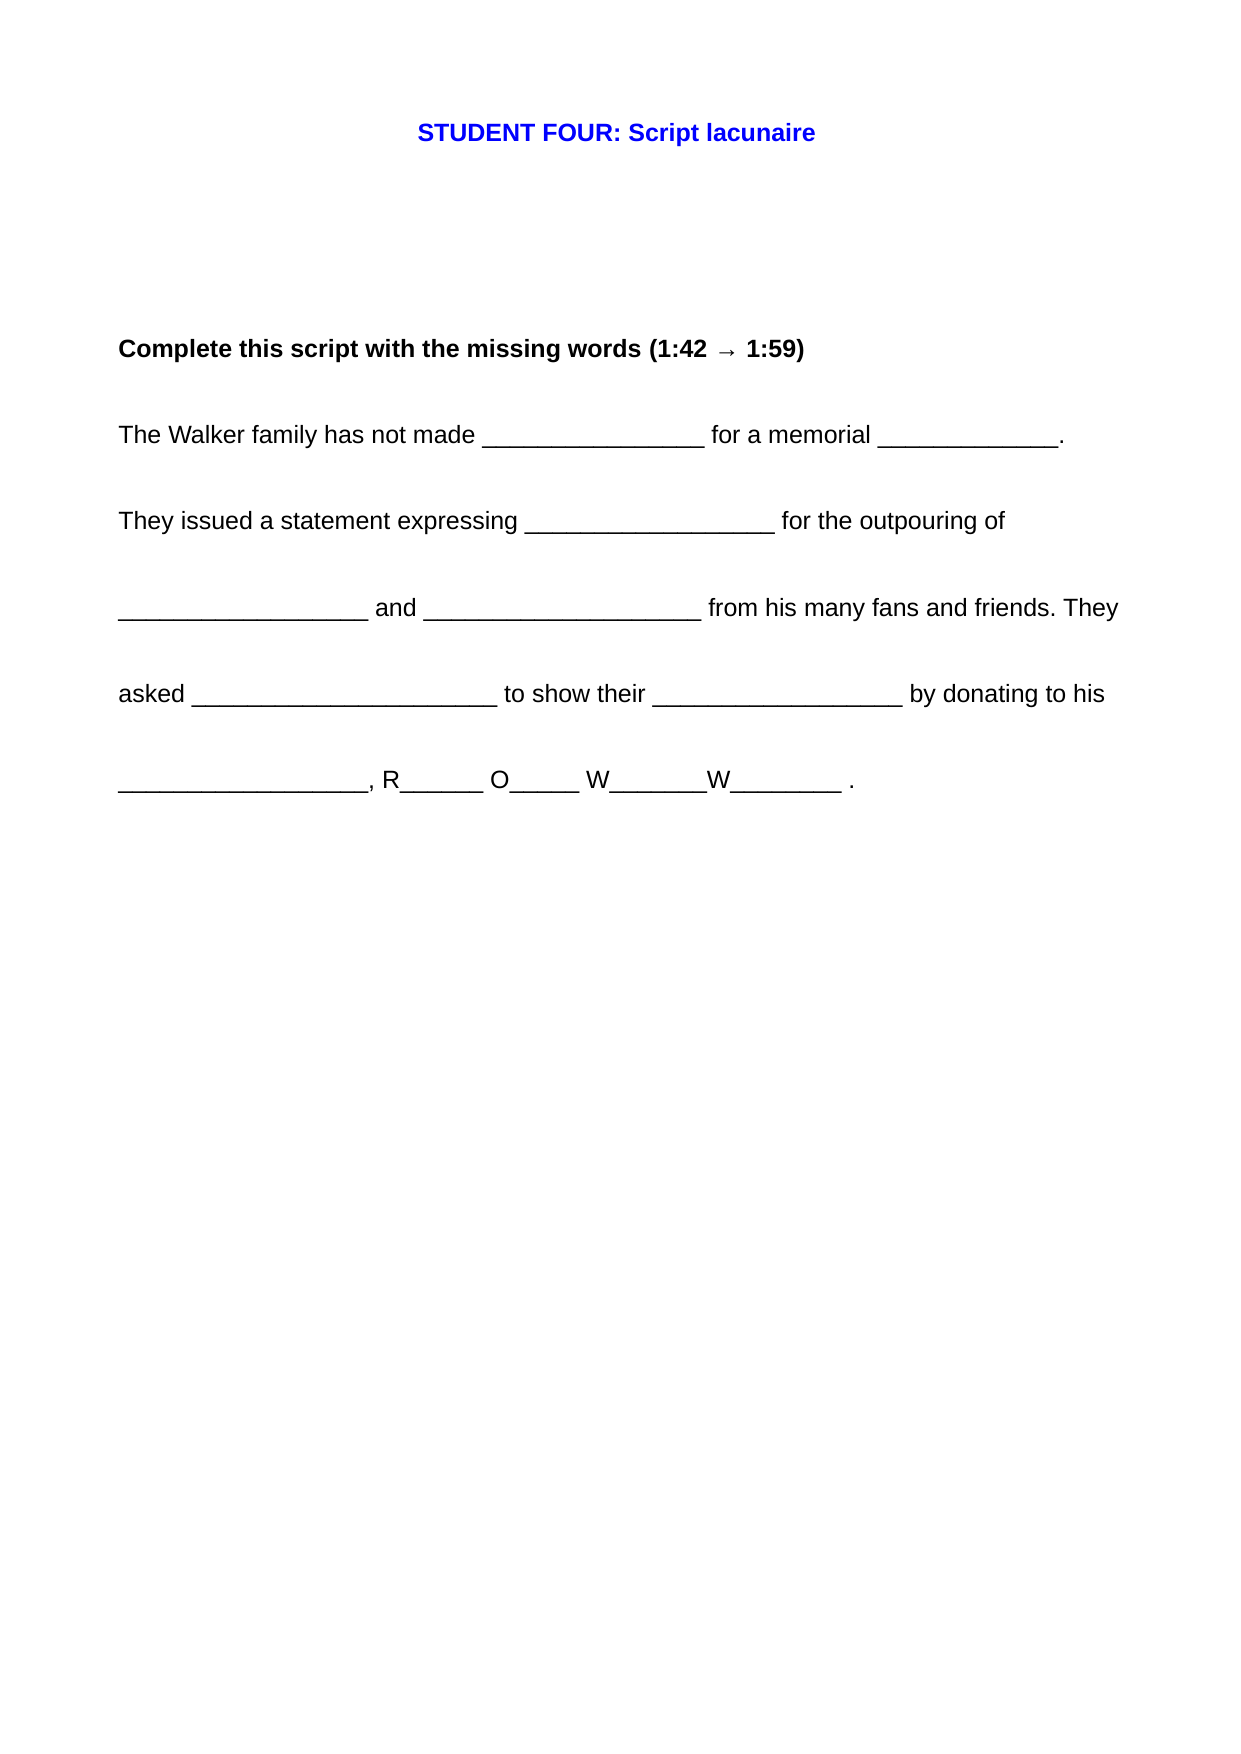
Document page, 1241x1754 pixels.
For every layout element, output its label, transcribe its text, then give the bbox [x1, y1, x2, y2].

text The Walker family has not made ________________ for a memorial _____________. [118, 420, 1122, 449]
text STUDENT FOUR: Script lacunaire [118, 118, 1122, 147]
text __________________, R______ O_____ W_______W________ . [118, 765, 1122, 794]
text __________________ and ____________________ from his many fans and friends. They [118, 592, 1122, 621]
text Complete this script with the missing words (1:42 → 1:59) [118, 334, 1122, 362]
text asked ______________________ to show their __________________ by donating to his [118, 679, 1122, 707]
text They issued a statement expressing __________________ for the outpouring of [118, 506, 1122, 535]
